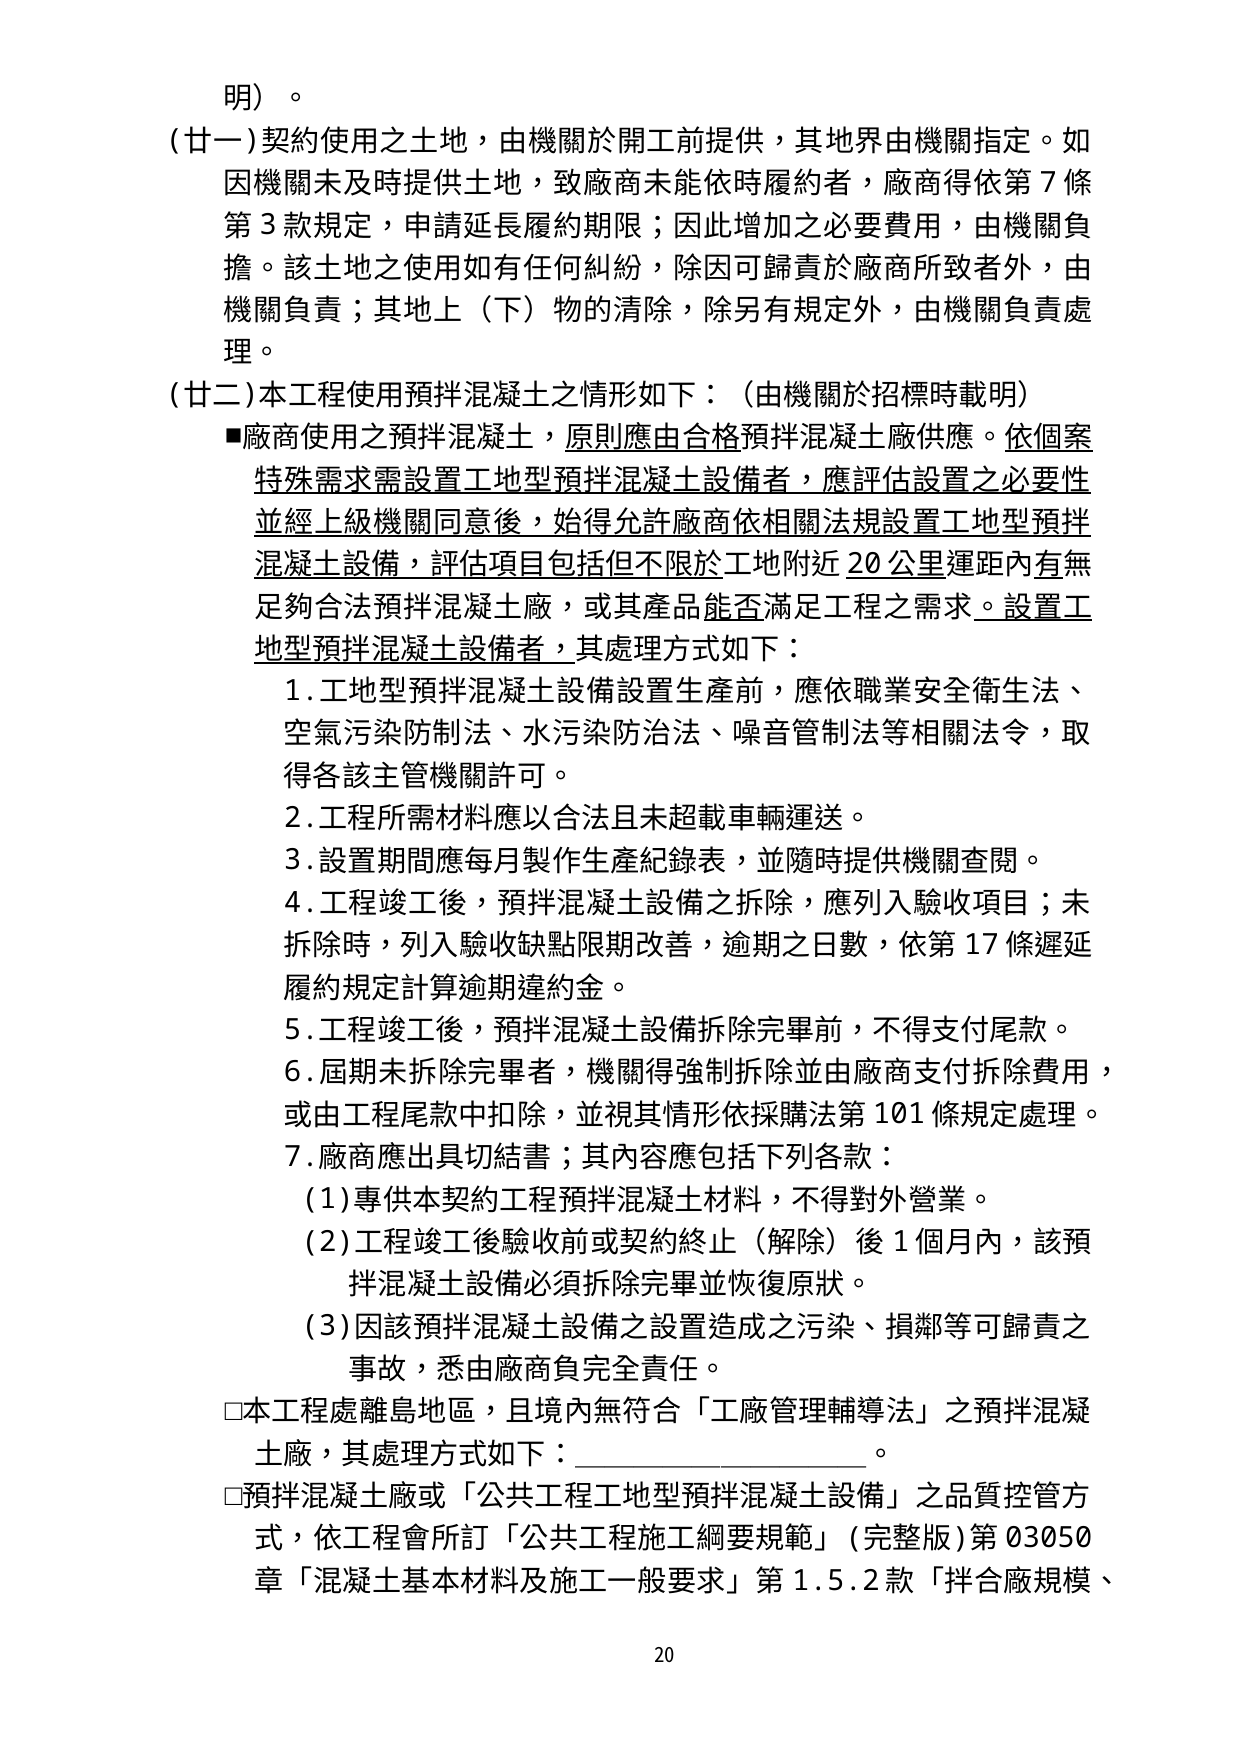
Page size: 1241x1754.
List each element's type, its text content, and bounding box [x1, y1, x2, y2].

text □預拌混凝土廠或「公共工程工地型預拌混凝土設備」之品質控管方式，依工程會所訂「公共工程施工綱要規範」(完整版)第03050章「混凝土基本材料及施工一般要求」第1.5.2款「拌合廠規模、設備及品質控制等資料」辦理。 [224, 1473, 1092, 1600]
text 4.工程竣工後，預拌混凝土設備之拆除，應列入驗收項目；未拆除時，列入驗收缺點限期改善，逾期之日數，依第17條遲延履約規定計算逾期違約金。 [283, 879, 1092, 1007]
text (2)工程竣工後驗收前或契約終止（解除）後1個月內，該預拌混凝土設備必須拆除完畢並恢復原狀。 [301, 1218, 1092, 1303]
text 2.工程所需材料應以合法且未超載車輛運送。 [283, 795, 1092, 837]
text (廿二)本工程使用預拌混凝土之情形如下：（由機關於招標時載明） [165, 371, 1092, 414]
text 6.屆期未拆除完畢者，機關得強制拆除並由廠商支付拆除費用，或由工程尾款中扣除，並視其情形依採購法第101條規定處理。 [283, 1049, 1092, 1134]
text 7.廠商應出具切結書；其內容應包括下列各款： [283, 1134, 1092, 1176]
text 3.設置期間應每月製作生產紀錄表，並隨時提供機關查閱。 [283, 837, 1092, 879]
text 明）。 [165, 75, 1092, 117]
text □本工程處離島地區，且境內無符合「工廠管理輔導法」之預拌混凝土廠，其處理方式如下：＿＿＿＿＿＿＿＿＿＿。 [224, 1388, 1092, 1473]
text (3)因該預拌混凝土設備之設置造成之污染、損鄰等可歸責之事故，悉由廠商負完全責任。 [301, 1303, 1092, 1388]
text 1.工地型預拌混凝土設備設置生產前，應依職業安全衛生法、空氣污染防制法、水污染防治法、噪音管制法等相關法令，取得各該主管機關許可。 [283, 668, 1092, 795]
text ■廠商使用之預拌混凝土，原則應由合格預拌混凝土廠供應。依個案特殊需求需設置工地型預拌混凝土設備者，應評估設置之必要性，並經上級機關同意後，始得允許廠商依相關法規設置工地型預拌混凝土設備，評估項目包括但不限於工地附近20公里運距內有無足夠合法預拌混凝土廠，或其產品能否滿足工程之需求。設置工地型預拌混凝土設備者，其處理方式如下： [224, 414, 1092, 668]
text (1)專供本契約工程預拌混凝土材料，不得對外營業。 [301, 1176, 1092, 1218]
text 5.工程竣工後，預拌混凝土設備拆除完畢前，不得支付尾款。 [283, 1007, 1092, 1049]
text (廿一)契約使用之土地，由機關於開工前提供，其地界由機關指定。如因機關未及時提供土地，致廠商未能依時履約者，廠商得依第7條第3款規定，申請延長履約期限；因此增加之必要費用，由機關負擔。該土地之使用如有任何糾紛，除因可歸責於廠商所致者外，由機關負責；其地上（下）物的清除，除另有規定外，由機關負責處理。 [165, 117, 1092, 371]
